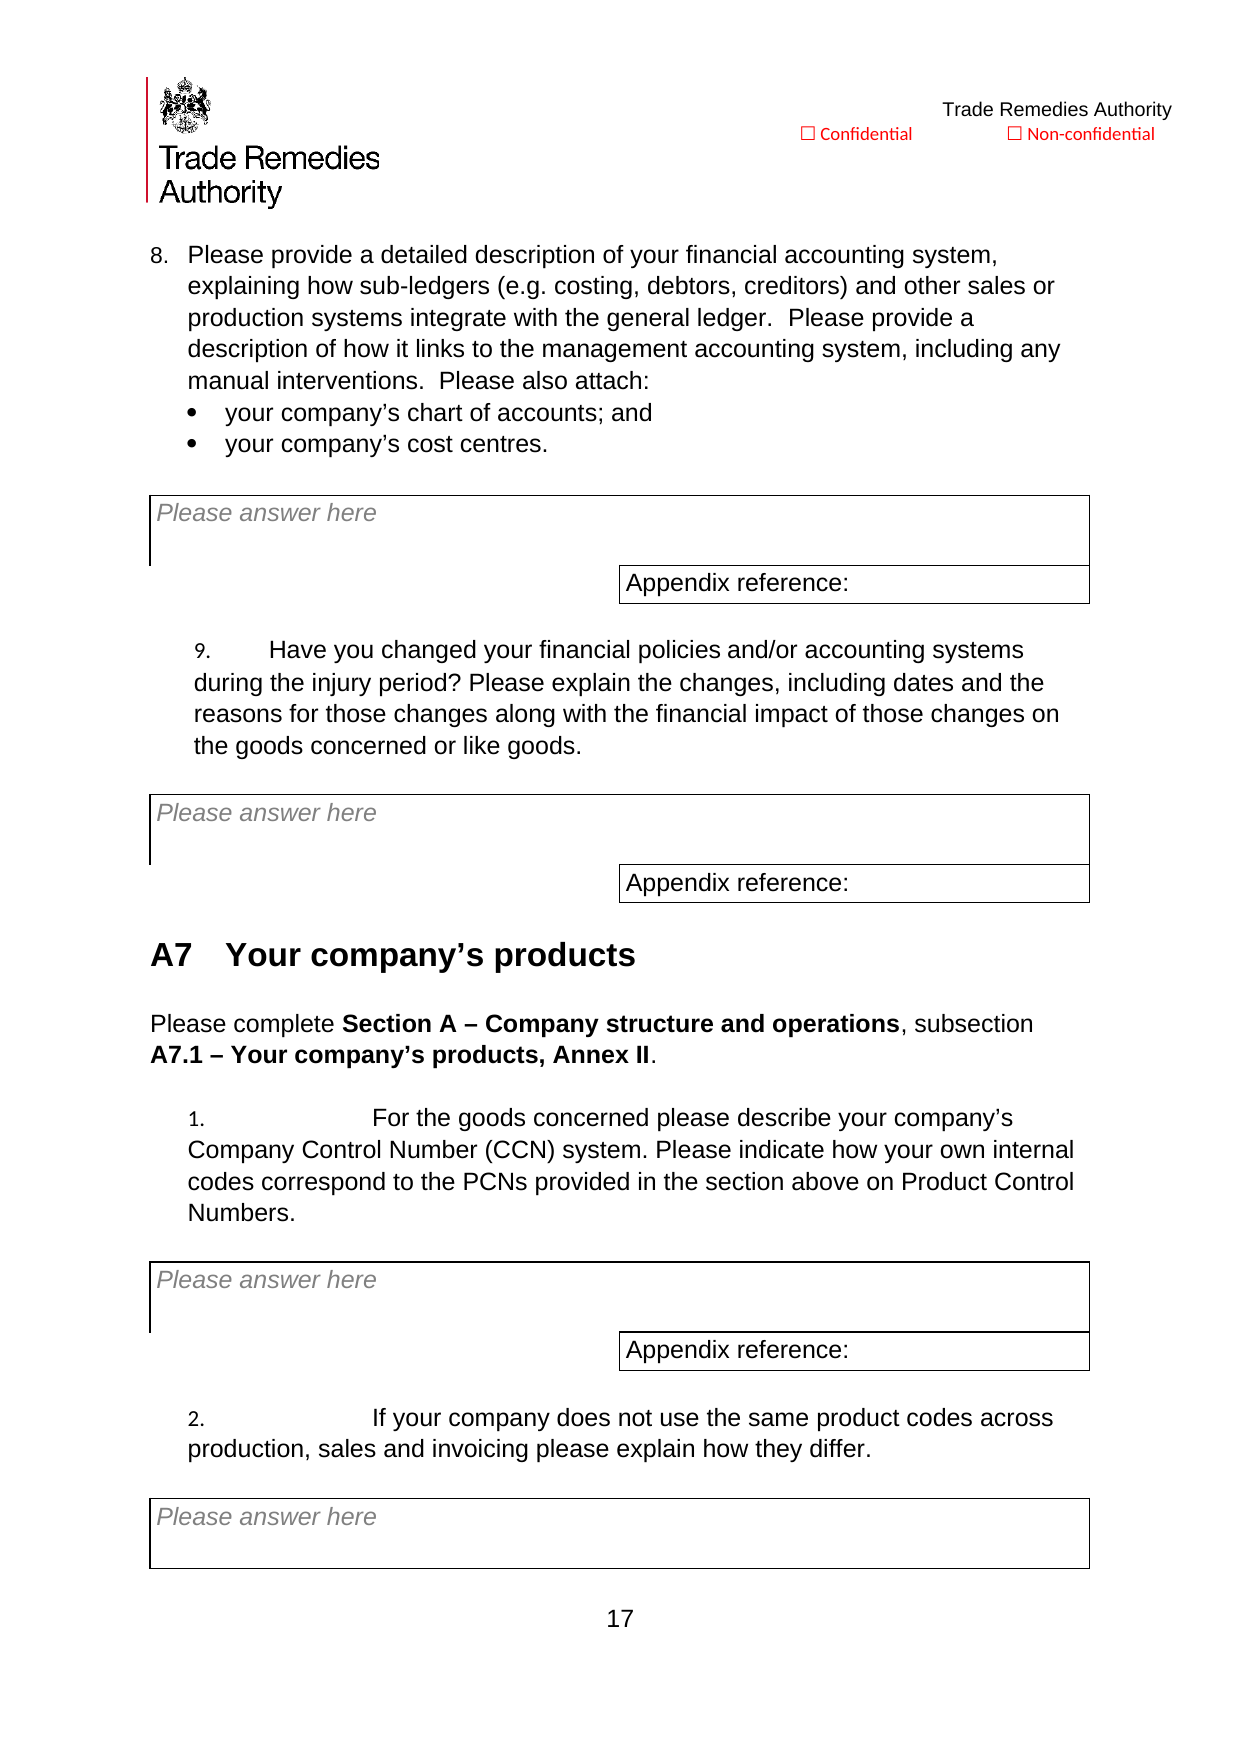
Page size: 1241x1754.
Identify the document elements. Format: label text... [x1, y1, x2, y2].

table_cell Appendix reference: [620, 566, 1089, 603]
table_cell [150, 566, 619, 603]
table_header Please answer here [151, 496, 1089, 564]
table_header Please answer here [151, 795, 1089, 864]
text Please complete Section A – Company structure and operations, subsection A7.1 – Your company’s products, Annex II. [150, 1008, 1090, 1069]
list your company’s cost centres. [187, 429, 1090, 458]
list For the goods concerned please describe your company’s Company Control Number (CCN) system. Please indicate how your own internal codes correspond to the PCNs provided in the section above on Product Control Numbers. [187, 1103, 1090, 1227]
subtitle A7 Your company’s products [150, 935, 1090, 973]
table_header Please answer here [151, 1499, 1089, 1568]
table_cell Appendix reference: [620, 1333, 1089, 1370]
table_cell [150, 865, 619, 902]
list your company’s chart of accounts; and [187, 398, 1090, 426]
table_header Please answer here [151, 1263, 1089, 1331]
table_cell [150, 1333, 619, 1370]
list If your company does not use the same product codes across production, sales and invoicing please explain how they differ. [187, 1402, 1090, 1463]
list Please provide a detailed description of your financial accounting system, explaining how sub-ledgers (e.g. costing, debtors, creditors) and other sales or production systems integrate with the general ledger. Please provide a description of how it links to the management accounting system, including any manual interventions. Please also attach: [150, 240, 1090, 395]
table_cell Appendix reference: [620, 865, 1089, 902]
list Have you changed your financial policies and/or accounting systems during the injury period? Please explain the changes, including dates and the reasons for those changes along with the financial impact of those changes on the goods concerned or like goods. [193, 636, 1090, 759]
